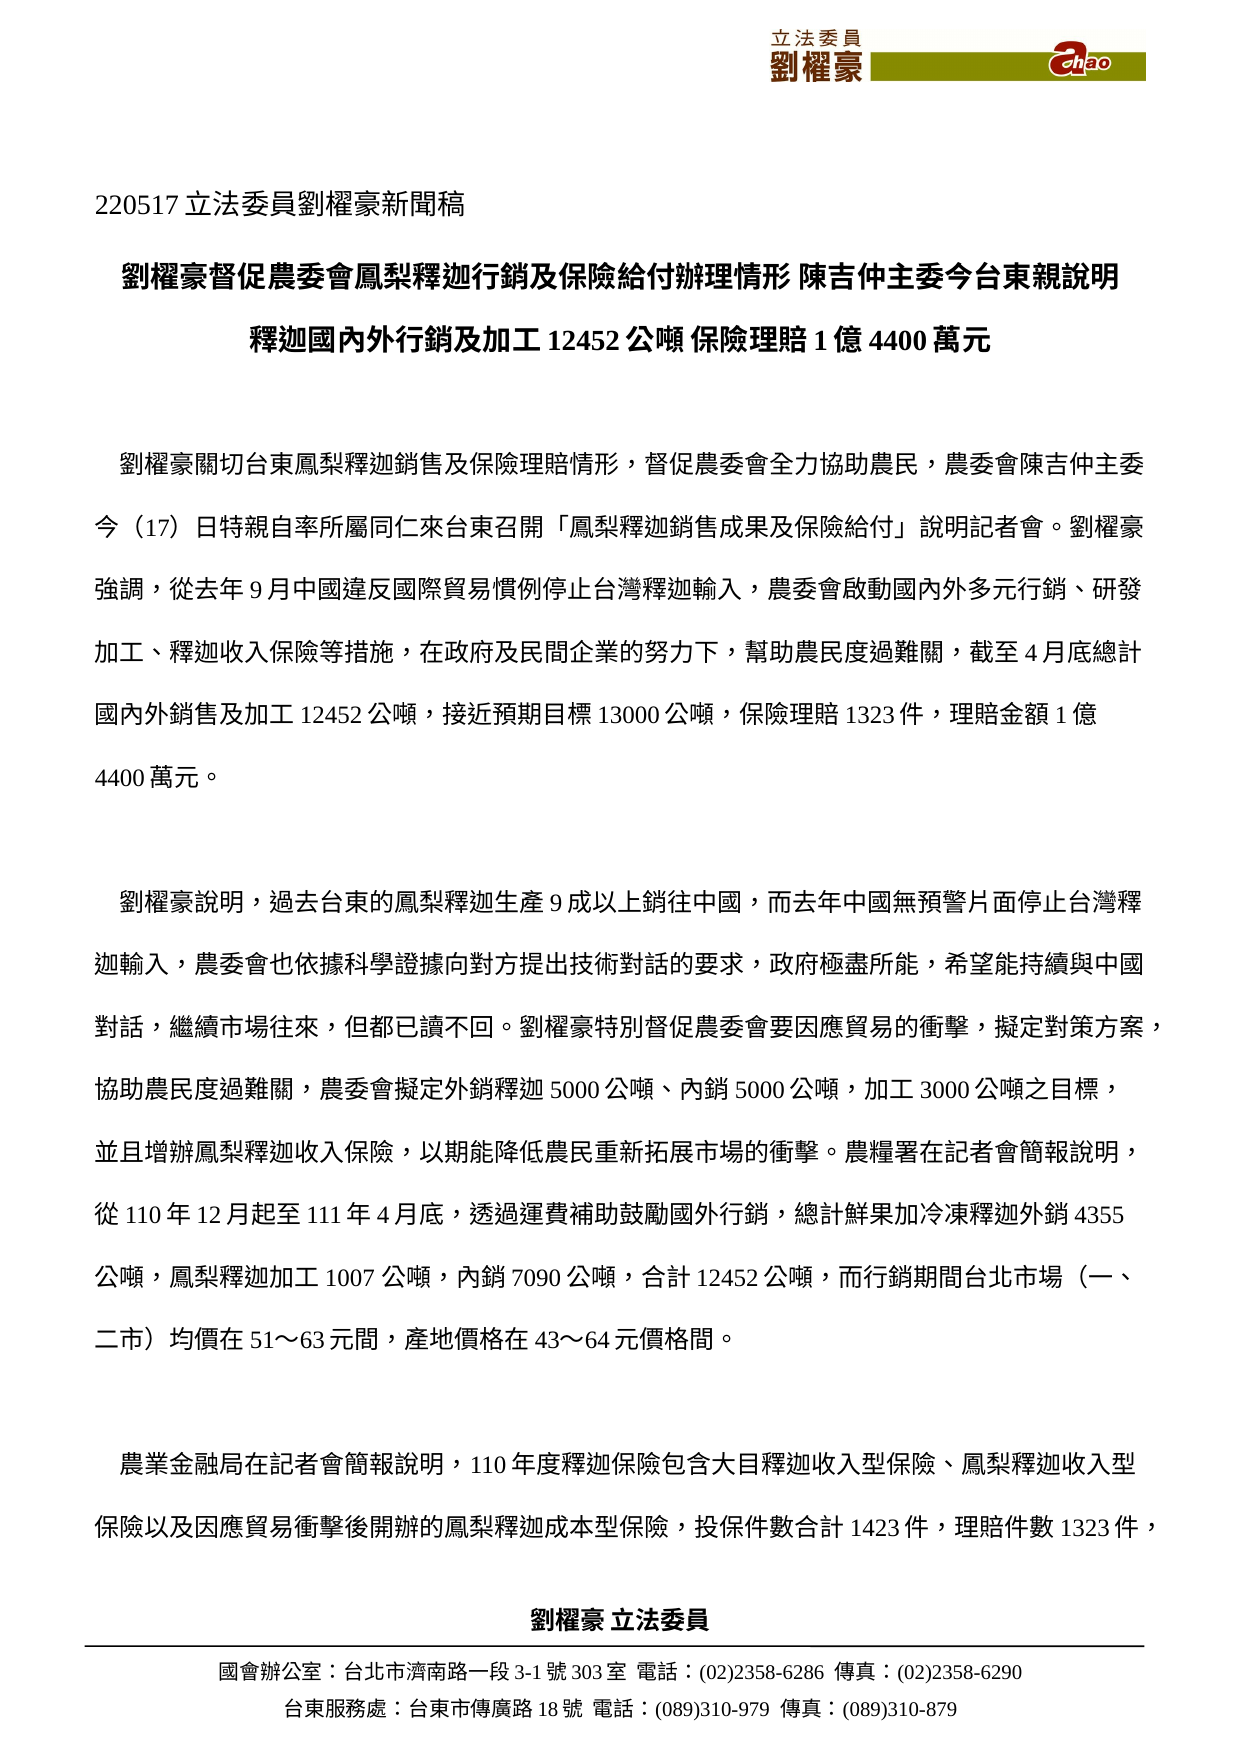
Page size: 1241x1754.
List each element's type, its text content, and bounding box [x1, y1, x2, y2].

text 劉櫂豪說明，過去台東的鳳梨釋迦生產9成以上銷往中國，而去年中國無預警片面停止台灣釋迦輸入，農委會也依據科學證據向對方提出技術對話的要求，政府極盡所能，希望能持續與中國對話，繼續市場往來，但都已讀不回。劉櫂豪特別督促農委會要因應貿易的衝擊，擬定對策方案，協助農民度過難關，農委會擬定外銷釋迦5000公噸、內銷5000公噸，加工3000公噸之目標，並且增辦鳳梨釋迦收入保險，以期能降低農民重新拓展市場的衝擊。農糧署在記者會簡報說明，從110年12月起至111年4月底，透過運費補助鼓勵國外行銷，總計鮮果加冷凍釋迦外銷4355公噸，鳳梨釋迦加工1007 公噸，內銷7090公噸，合計12452公噸，而行銷期間台北市場（一、二市）均價在51～63元間，產地價格在43～64元價格間。 [94, 858, 1146, 1358]
text 劉櫂豪關切台東鳳梨釋迦銷售及保險理賠情形，督促農委會全力協助農民，農委會陳吉仲主委今（17）日特親自率所屬同仁來台東召開「鳳梨釋迦銷售成果及保險給付」說明記者會。劉櫂豪強調，從去年9月中國違反國際貿易慣例停止台灣釋迦輸入，農委會啟動國內外多元行銷、研發加工、釋迦收入保險等措施，在政府及民間企業的努力下，幫助農民度過難關，截至4月底總計國內外銷售及加工12452公噸，接近預期目標13000公噸，保險理賠1323件，理賠金額1億4400萬元。 [94, 421, 1146, 796]
text 220517立法委員劉櫂豪新聞稿 [94, 161, 1146, 223]
text 釋迦國內外行銷及加工12452公噸 保險理賠1億4400萬元 [94, 296, 1146, 358]
text 劉櫂豪督促農委會鳳梨釋迦行銷及保險給付辦理情形 陳吉仲主委今台東親說明 [94, 233, 1146, 296]
text 農業金融局在記者會簡報說明，110年度釋迦保險包含大目釋迦收入型保險、鳳梨釋迦收入型保險以及因應貿易衝擊後開辦的鳳梨釋迦成本型保險，投保件數合計1423件，理賠件數1323件，而新開辦的鳳梨釋迦收入型保險（45萬）投保1155件，理賠1155件最多，總計理賠金額1億4400萬元。劉櫂豪要求農金局應儘速完成理賠清冊由農會確認後加速核撥理賠作業，投保農民也儘速提供金融帳戶予農會，配合加速辦理。 [94, 1421, 1146, 1546]
